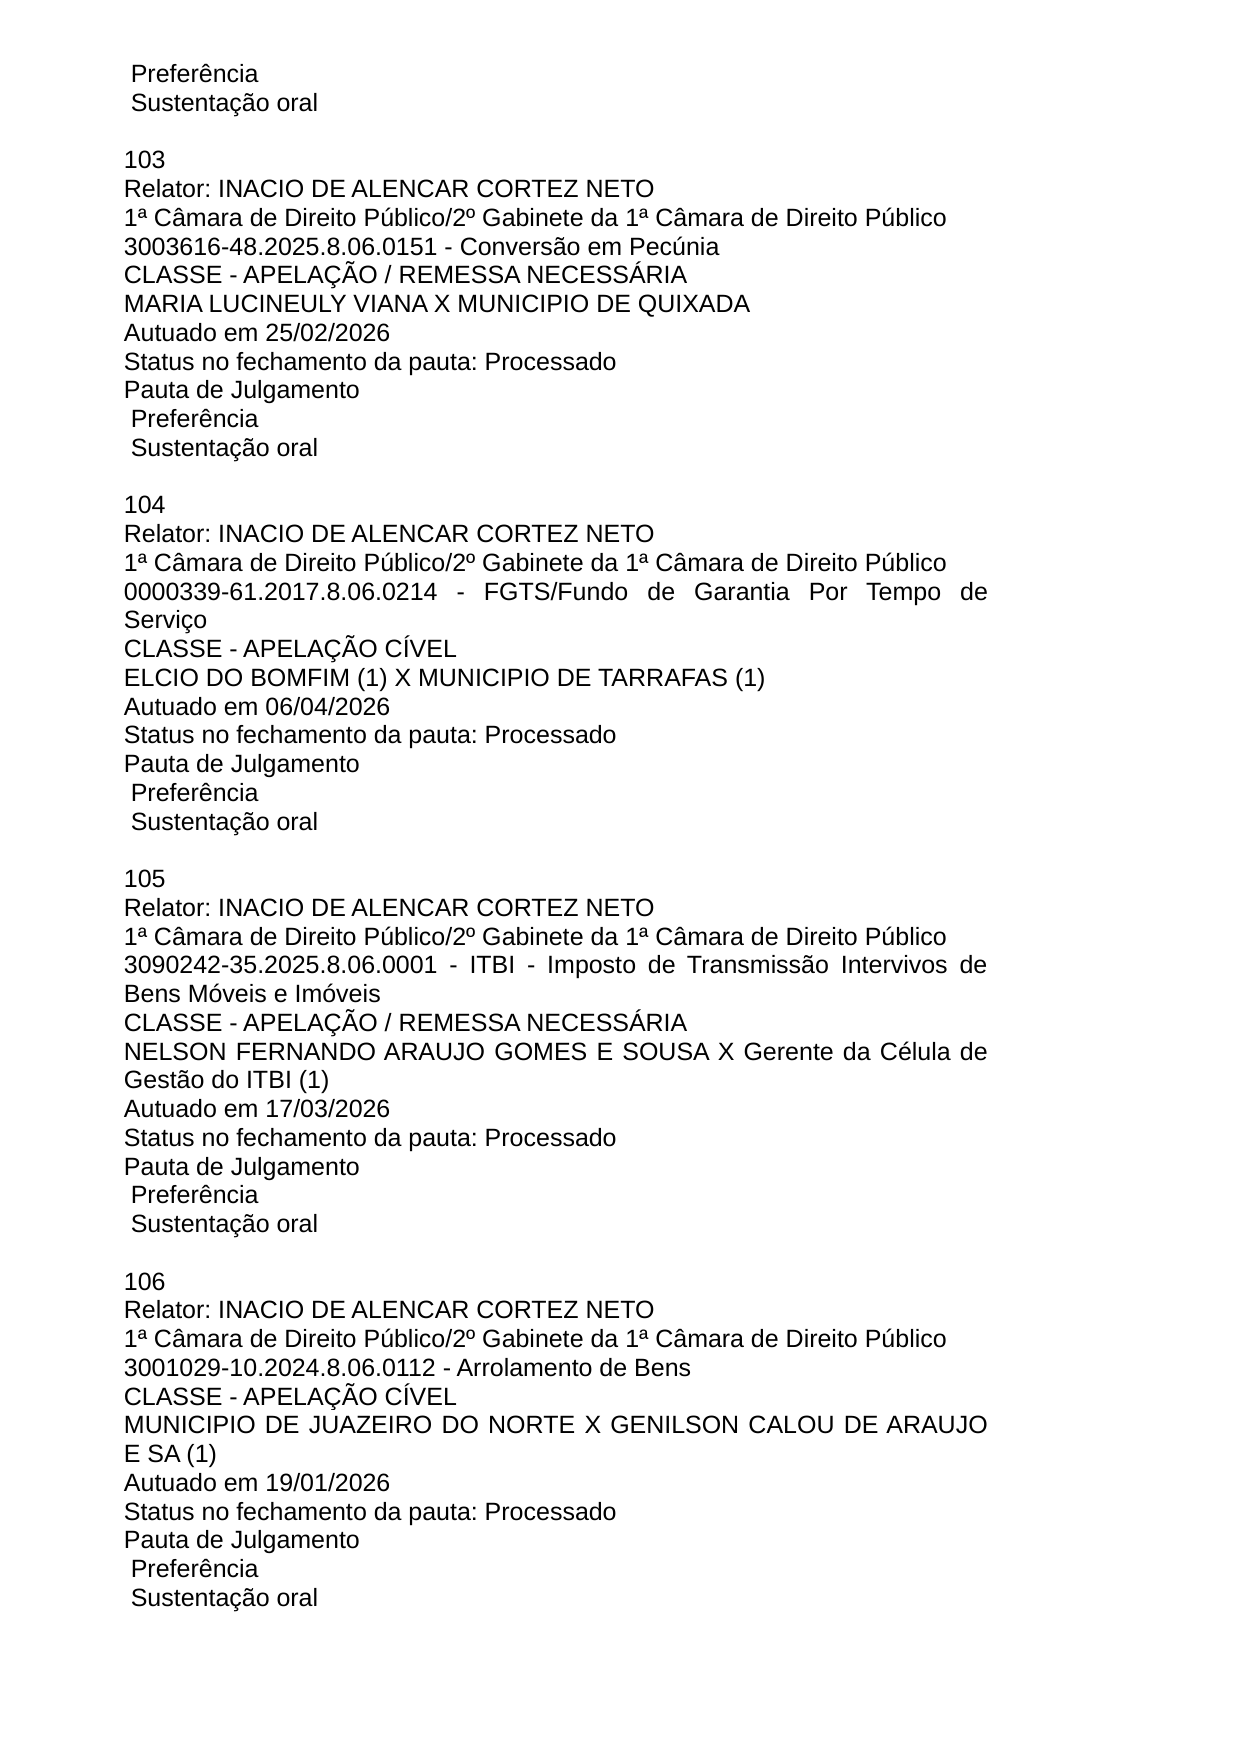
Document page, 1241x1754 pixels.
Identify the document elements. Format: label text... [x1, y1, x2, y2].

text 1ª Câmara de Direito Público/2º Gabinete da 1ª Câmara de Direito Público [124, 203, 989, 232]
text Sustentação oral [124, 88, 989, 117]
text CLASSE - APELAÇÃO CÍVEL [124, 634, 989, 663]
text 1ª Câmara de Direito Público/2º Gabinete da 1ª Câmara de Direito Público [124, 548, 989, 577]
text 1ª Câmara de Direito Público/2º Gabinete da 1ª Câmara de Direito Público [124, 922, 989, 950]
text Preferência [124, 404, 989, 433]
text Status no fechamento da pauta: Processado [124, 720, 989, 749]
text CLASSE - APELAÇÃO / REMESSA NECESSÁRIA [124, 1008, 989, 1037]
text CLASSE - APELAÇÃO / REMESSA NECESSÁRIA [124, 260, 989, 289]
text Preferência [124, 778, 989, 807]
text Sustentação oral [124, 1209, 989, 1238]
text Sustentação oral [124, 433, 989, 462]
text Pauta de Julgamento [124, 1152, 989, 1180]
text CLASSE - APELAÇÃO CÍVEL [124, 1382, 989, 1410]
text Autuado em 06/04/2026 [124, 692, 989, 720]
text Sustentação oral [124, 807, 989, 835]
text Relator: INACIO DE ALENCAR CORTEZ NETO [124, 174, 989, 203]
text Preferência [124, 1180, 989, 1209]
text 106 [124, 1267, 989, 1295]
text Autuado em 17/03/2026 [124, 1094, 989, 1123]
text MUNICIPIO DE JUAZEIRO DO NORTE X GENILSON CALOU DE ARAUJO E SA (1) [124, 1410, 989, 1468]
text Sustentação oral [124, 1583, 989, 1612]
text Relator: INACIO DE ALENCAR CORTEZ NETO [124, 519, 989, 548]
text 3003616-48.2025.8.06.0151 - Conversão em Pecúnia [124, 232, 989, 260]
text Pauta de Julgamento [124, 749, 989, 778]
text 0000339-61.2017.8.06.0214 - FGTS/Fundo de Garantia Por Tempo de Serviço [124, 577, 989, 634]
text Status no fechamento da pauta: Processado [124, 347, 989, 375]
text Status no fechamento da pauta: Processado [124, 1123, 989, 1152]
text 103 [124, 145, 989, 174]
text Pauta de Julgamento [124, 375, 989, 404]
text 104 [124, 490, 989, 519]
text 3090242-35.2025.8.06.0001 - ITBI - Imposto de Transmissão Intervivos de Bens Móveis e Imóveis [124, 950, 989, 1008]
text 105 [124, 864, 989, 893]
text Status no fechamento da pauta: Processado [124, 1497, 989, 1525]
text Preferência [124, 59, 989, 88]
text 3001029-10.2024.8.06.0112 - Arrolamento de Bens [124, 1353, 989, 1382]
text Autuado em 25/02/2026 [124, 318, 989, 347]
text Autuado em 19/01/2026 [124, 1468, 989, 1497]
text MARIA LUCINEULY VIANA X MUNICIPIO DE QUIXADA [124, 289, 989, 318]
text Relator: INACIO DE ALENCAR CORTEZ NETO [124, 893, 989, 922]
text 1ª Câmara de Direito Público/2º Gabinete da 1ª Câmara de Direito Público [124, 1324, 989, 1353]
text ELCIO DO BOMFIM (1) X MUNICIPIO DE TARRAFAS (1) [124, 663, 989, 692]
text Pauta de Julgamento [124, 1525, 989, 1554]
text NELSON FERNANDO ARAUJO GOMES E SOUSA X Gerente da Célula de Gestão do ITBI (1) [124, 1037, 989, 1094]
text Preferência [124, 1554, 989, 1583]
text Relator: INACIO DE ALENCAR CORTEZ NETO [124, 1295, 989, 1324]
